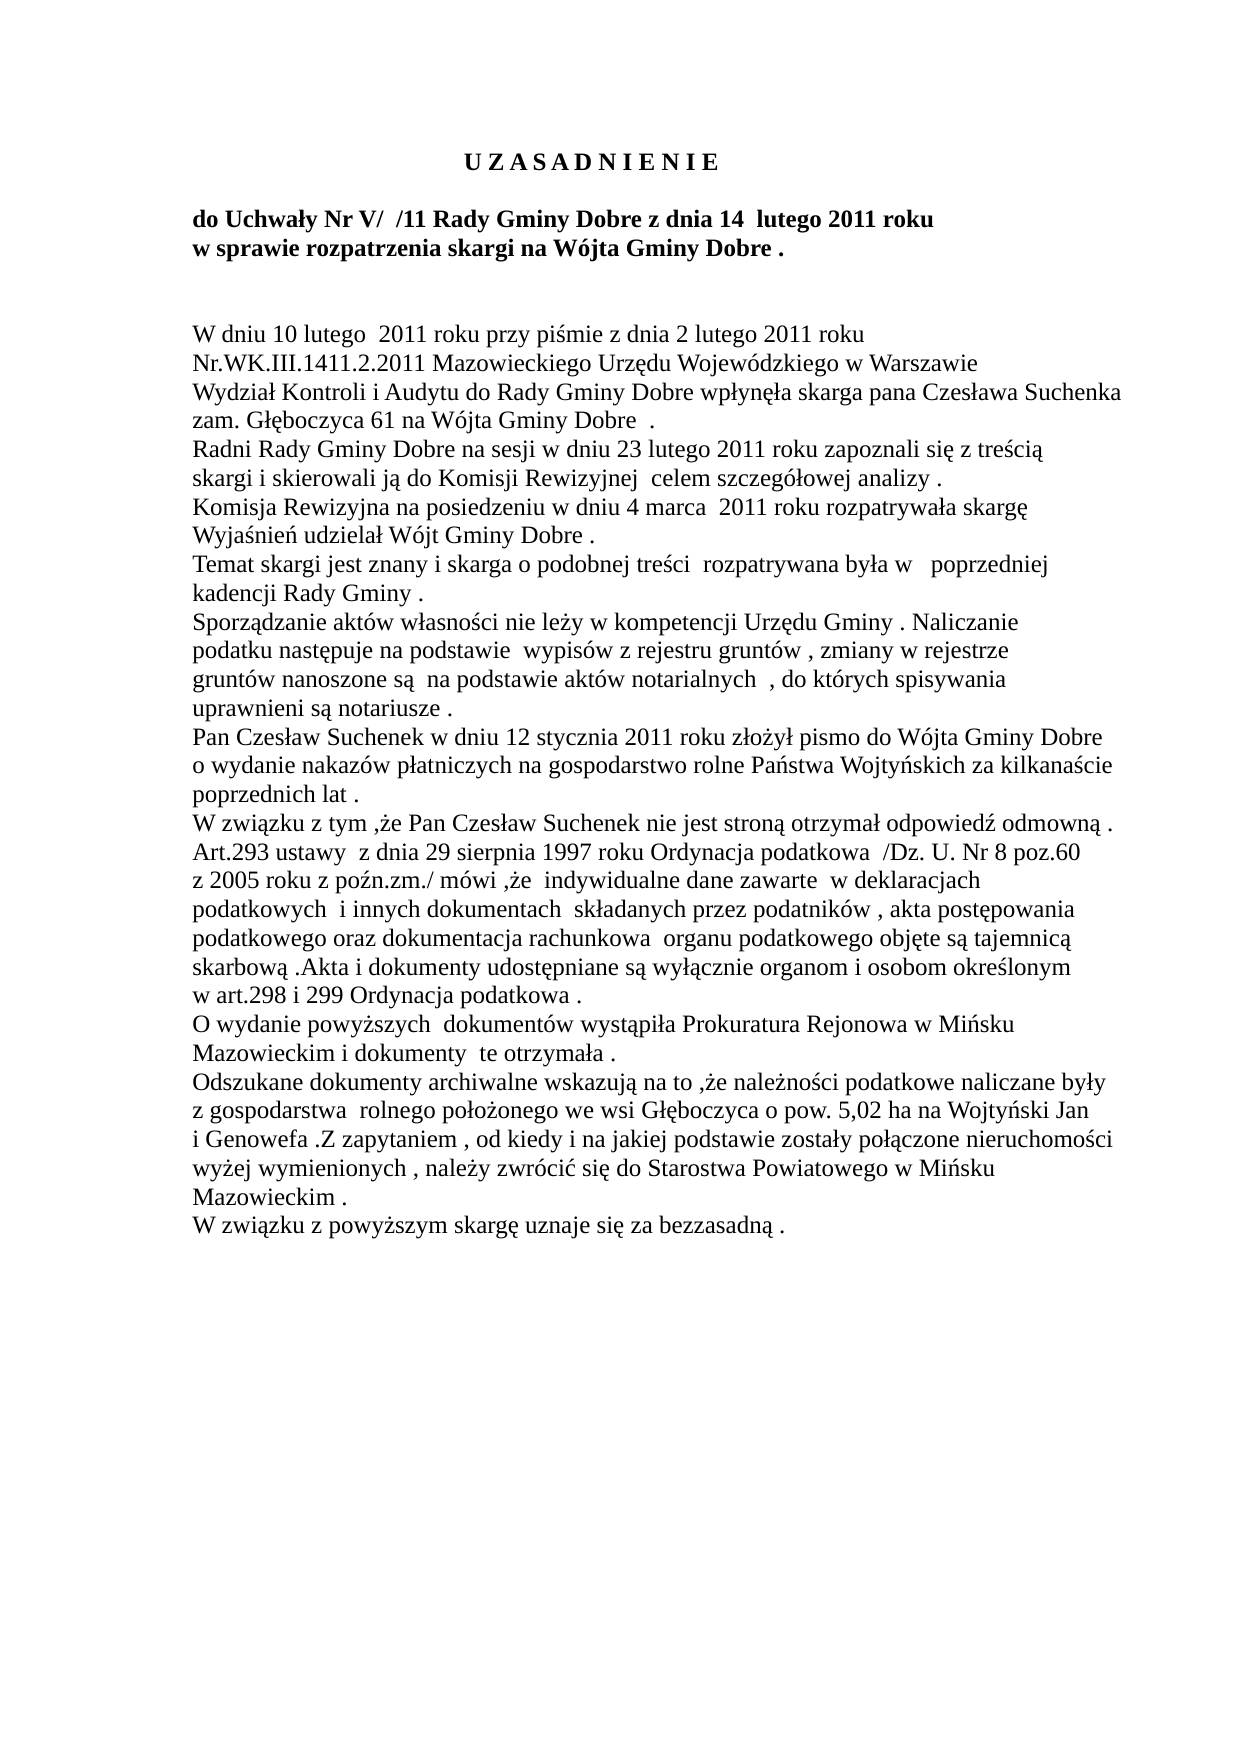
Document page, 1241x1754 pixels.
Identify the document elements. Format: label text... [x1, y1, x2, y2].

text uprawnieni są notariusze . [118, 693, 1122, 722]
text w sprawie rozpatrzenia skargi na Wójta Gminy Dobre . [118, 233, 1122, 262]
text Komisja Rewizyjna na posiedzeniu w dniu 4 marca 2011 roku rozpatrywała skargę [118, 492, 1122, 521]
text Temat skargi jest znany i skarga o podobnej treści rozpatrywana była w poprzedniej kadencji Rady Gminy . [118, 549, 1122, 607]
text O wydanie powyższych dokumentów wystąpiła Prokuratura Rejonowa w Mińsku [118, 1009, 1122, 1038]
text do Uchwały Nr V/ /11 Rady Gminy Dobre z dnia 14 lutego 2011 roku [118, 204, 1122, 233]
text Wydział Kontroli i Audytu do Rady Gminy Dobre wpłynęła skarga pana Czesława Suchenka zam. Głęboczyca 61 na Wójta Gminy Dobre . [118, 377, 1122, 434]
text Art.293 ustawy z dnia 29 sierpnia 1997 roku Ordynacja podatkowa /Dz. U. Nr 8 poz.60 [118, 837, 1122, 866]
text W związku z powyższym skargę uznaje się za bezzasadną . [118, 1211, 1122, 1239]
text podatku następuje na podstawie wypisów z rejestru gruntów , zmiany w rejestrze [118, 636, 1122, 664]
text w art.298 i 299 Ordynacja podatkowa . [118, 981, 1122, 1009]
text W związku z tym ,że Pan Czesław Suchenek nie jest stroną otrzymał odpowiedź odmowną . [118, 808, 1122, 837]
text gruntów nanoszone są na podstawie aktów notarialnych , do których spisywania [118, 664, 1122, 693]
text W dniu 10 lutego 2011 roku przy piśmie z dnia 2 lutego 2011 roku Nr.WK.III.1411.2.2011 Mazowieckiego Urzędu Wojewódzkiego w Warszawie [118, 319, 1122, 377]
text Odszukane dokumenty archiwalne wskazują na to ,że należności podatkowe naliczane były z gospodarstwa rolnego położonego we wsi Głęboczyca o pow. 5,02 ha na Wojtyński Jan [118, 1067, 1122, 1124]
text Radni Rady Gminy Dobre na sesji w dniu 23 lutego 2011 roku zapoznali się z treścią [118, 434, 1122, 463]
text z 2005 roku z poźn.zm./ mówi ,że indywidualne dane zawarte w deklaracjach podatkowych i innych dokumentach składanych przez podatników , akta postępowania podatkowego oraz dokumentacja rachunkowa organu podatkowego objęte są tajemnicą skarbową .Akta i dokumenty udostępniane są wyłącznie organom i osobom określonym [118, 866, 1122, 981]
text Mazowieckim i dokumenty te otrzymała . [118, 1038, 1122, 1067]
text Pan Czesław Suchenek w dniu 12 stycznia 2011 roku złożył pismo do Wójta Gminy Dobre [118, 722, 1122, 751]
text i Genowefa .Z zapytaniem , od kiedy i na jakiej podstawie zostały połączone nieruchomości wyżej wymienionych , należy zwrócić się do Starostwa Powiatowego w Mińsku Mazowieckim . [118, 1124, 1122, 1211]
text o wydanie nakazów płatniczych na gospodarstwo rolne Państwa Wojtyńskich za kilkanaście poprzednich lat . [118, 751, 1122, 808]
text skargi i skierowali ją do Komisji Rewizyjnej celem szczegółowej analizy . [118, 463, 1122, 492]
text Wyjaśnień udzielał Wójt Gminy Dobre . [118, 521, 1122, 549]
text U Z A S A D N I E N I E [118, 147, 1122, 176]
text Sporządzanie aktów własności nie leży w kompetencji Urzędu Gminy . Naliczanie [118, 607, 1122, 636]
